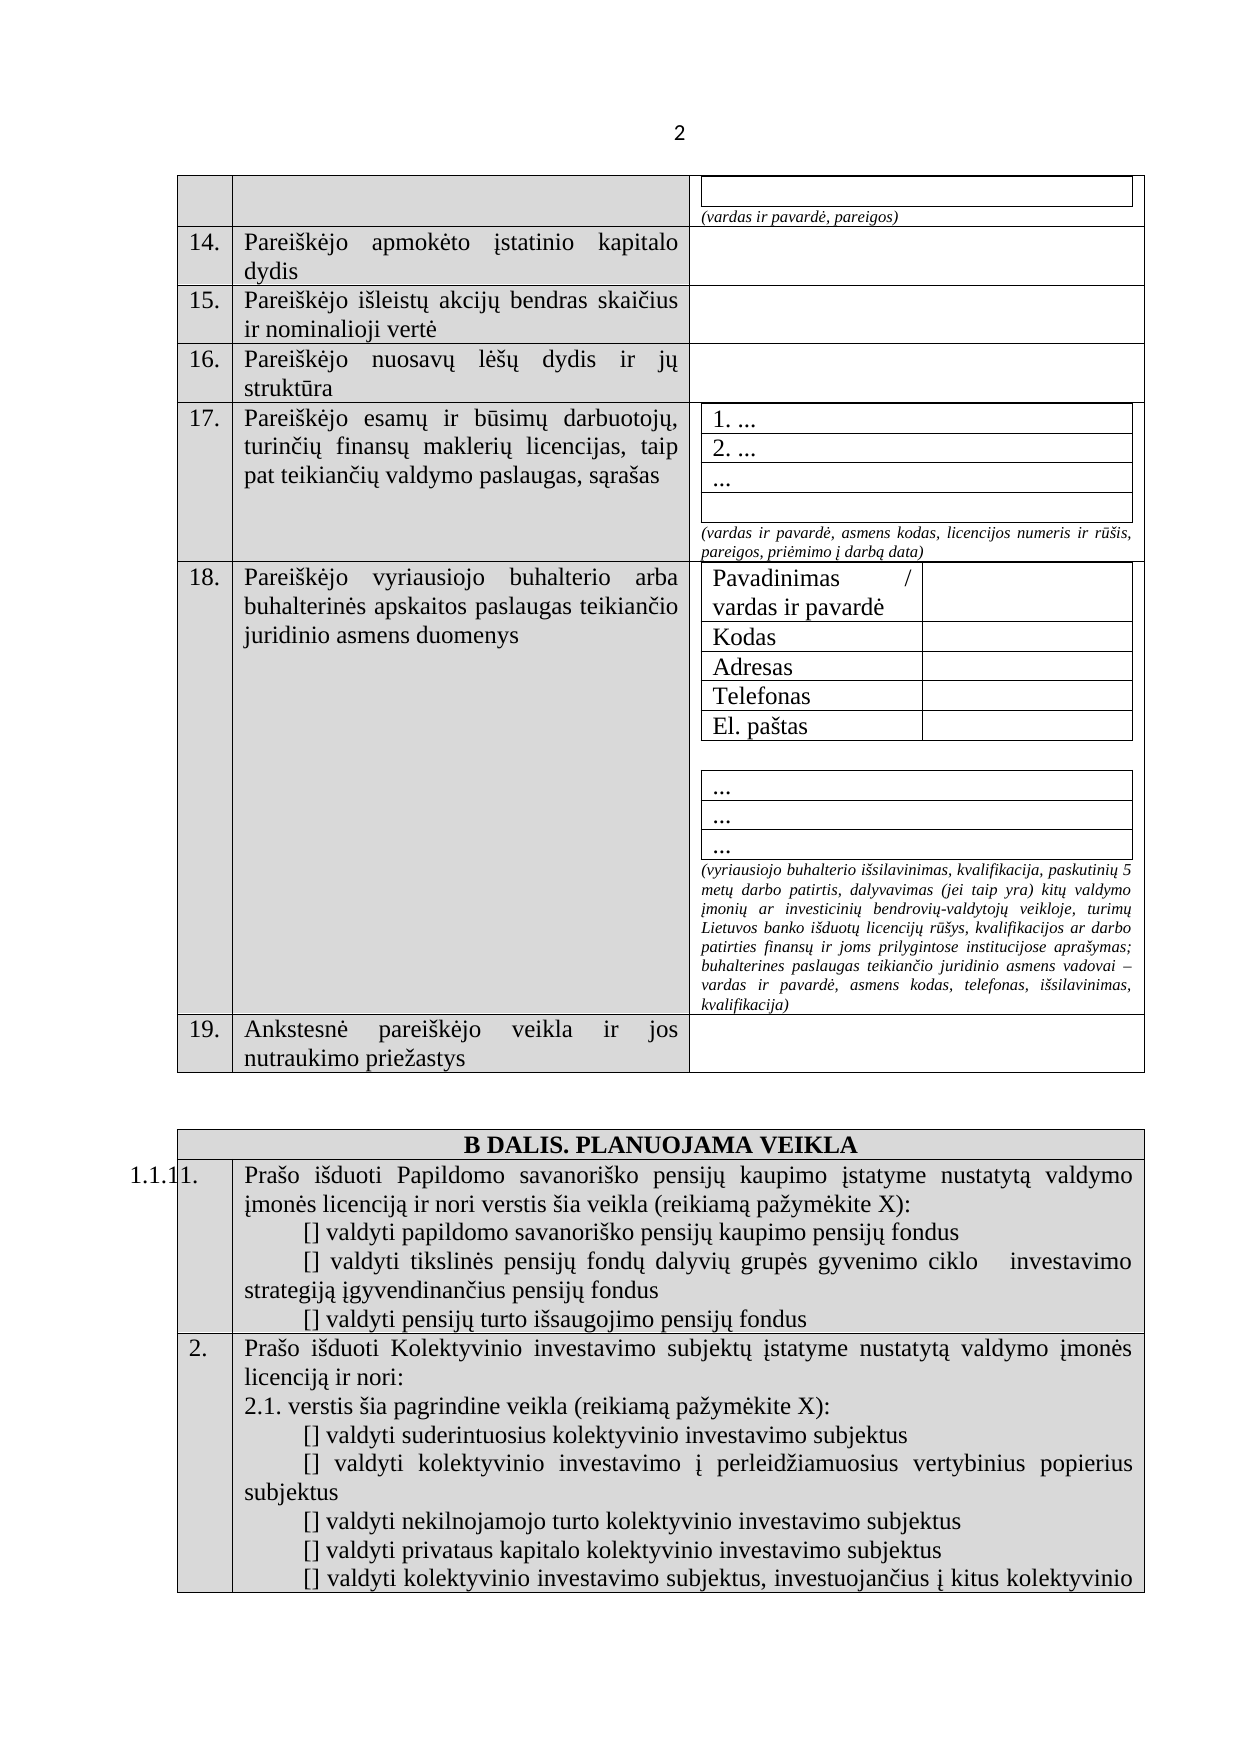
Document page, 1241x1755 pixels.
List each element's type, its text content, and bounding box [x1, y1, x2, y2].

table_cell Pareiškėjo nuosavų lėšų dydis ir jų struktūra [233, 344, 689, 402]
table_cell [690, 286, 1144, 343]
table_cell Pareiškėjo esamų ir būsimų darbuotojų, turinčių finansų maklerių licencijas, taip pat teikiančių valdymo paslaugas, sąrašas [233, 403, 689, 561]
table_cell ... [702, 463, 1132, 492]
table_header [923, 563, 1132, 621]
table_cell 2. [178, 1334, 232, 1592]
table_cell [923, 711, 1132, 740]
table_cell [178, 176, 232, 226]
table_cell 17. [178, 403, 232, 561]
table_cell [923, 622, 1132, 651]
table_cell [702, 493, 1132, 522]
table_cell Kodas [702, 622, 922, 651]
table_cell ... [702, 801, 1132, 829]
table_cell 16. [178, 344, 232, 402]
table_cell [923, 652, 1132, 680]
table_cell 18. [178, 562, 232, 1013]
table_cell [690, 227, 1144, 284]
table_cell [690, 1015, 1144, 1072]
table_cell ... [702, 830, 1132, 859]
table_header Pavadinimas / vardas ir pavardė [702, 563, 922, 621]
table_cell [923, 681, 1132, 710]
table_cell Pareiškėjo apmokėto įstatinio kapitalo dydis [233, 227, 689, 284]
table_header B DALIS. PLANUOJAMA VEIKLA [178, 1130, 1144, 1159]
table_cell Telefonas [702, 681, 922, 710]
table_cell [702, 177, 1132, 206]
table_cell Adresas [702, 652, 922, 680]
table_cell (vyriausiojo buhalterio išsilavinimas, kvalifikacija, paskutinių 5 metų darbo patirtis, dalyvavimas (jei taip yra) kitų valdymo įmonių ar investicinių bendrovių-valdytojų veikloje, turimų Lietuvos banko išduotų licencijų rūšys, kvalifikacijos ar darbo patirties finansų ir joms prilygintose institucijose aprašymas; buhalterines paslaugas teikiančio juridinio asmens vadovai – vardas ir pavardė, asmens kodas, telefonas, išsilavinimas, kvalifikacija) [690, 562, 1144, 1013]
table_cell [233, 176, 689, 226]
table_header ... [702, 771, 1132, 799]
table_cell Pareiškėjo vyriausiojo buhalterio arba buhalterinės apskaitos paslaugas teikiančio juridinio asmens duomenys [233, 562, 689, 1013]
table_cell (vardas ir pavardė, asmens kodas, licencijos numeris ir rūšis, pareigos, priėmimo į darbą data) [690, 403, 1144, 561]
table_cell El. paštas [702, 711, 922, 740]
table_cell Prašo išduoti Kolektyvinio investavimo subjektų įstatyme nustatytą valdymo įmonės licenciją ir nori: 2.1. verstis šia pagrindine veikla (reikiamą pažymėkite X): [] valdyti suderintuosius kolektyvinio investavimo subjektus [] valdyti kolektyvinio investavimo į perleidžiamuosius vertybinius popierius subjektus [] valdyti nekilnojamojo turto kolektyvinio investavimo subjektus [] valdyti privataus kapitalo kolektyvinio investavimo subjektus [] valdyti kolektyvinio investavimo subjektus, investuojančius į kitus kolektyvinio [233, 1334, 1144, 1592]
table_cell 19. [178, 1015, 232, 1072]
table_cell Prašo išduoti Papildomo savanoriško pensijų kaupimo įstatyme nustatytą valdymo įmonės licenciją ir nori verstis šia veikla (reikiamą pažymėkite X): [] valdyti papildomo savanoriško pensijų kaupimo pensijų fondus [] valdyti tikslinės pensijų fondų dalyvių grupės gyvenimo ciklo investavimo strategiją įgyvendinančius pensijų fondus [] valdyti pensijų turto išsaugojimo pensijų fondus [233, 1160, 1144, 1332]
table_cell [690, 344, 1144, 402]
table_header 1. ... [702, 404, 1132, 432]
table_cell 1.1.11. [178, 1160, 232, 1332]
table_cell Ankstesnė pareiškėjo veikla ir jos nutraukimo priežastys [233, 1015, 689, 1072]
table_cell 14. [178, 227, 232, 284]
table_cell (vardas ir pavardė, pareigos) [690, 176, 1144, 226]
table_cell 15. [178, 286, 232, 343]
table_cell 2. ... [702, 434, 1132, 462]
table_cell Pareiškėjo išleistų akcijų bendras skaičius ir nominalioji vertė [233, 286, 689, 343]
